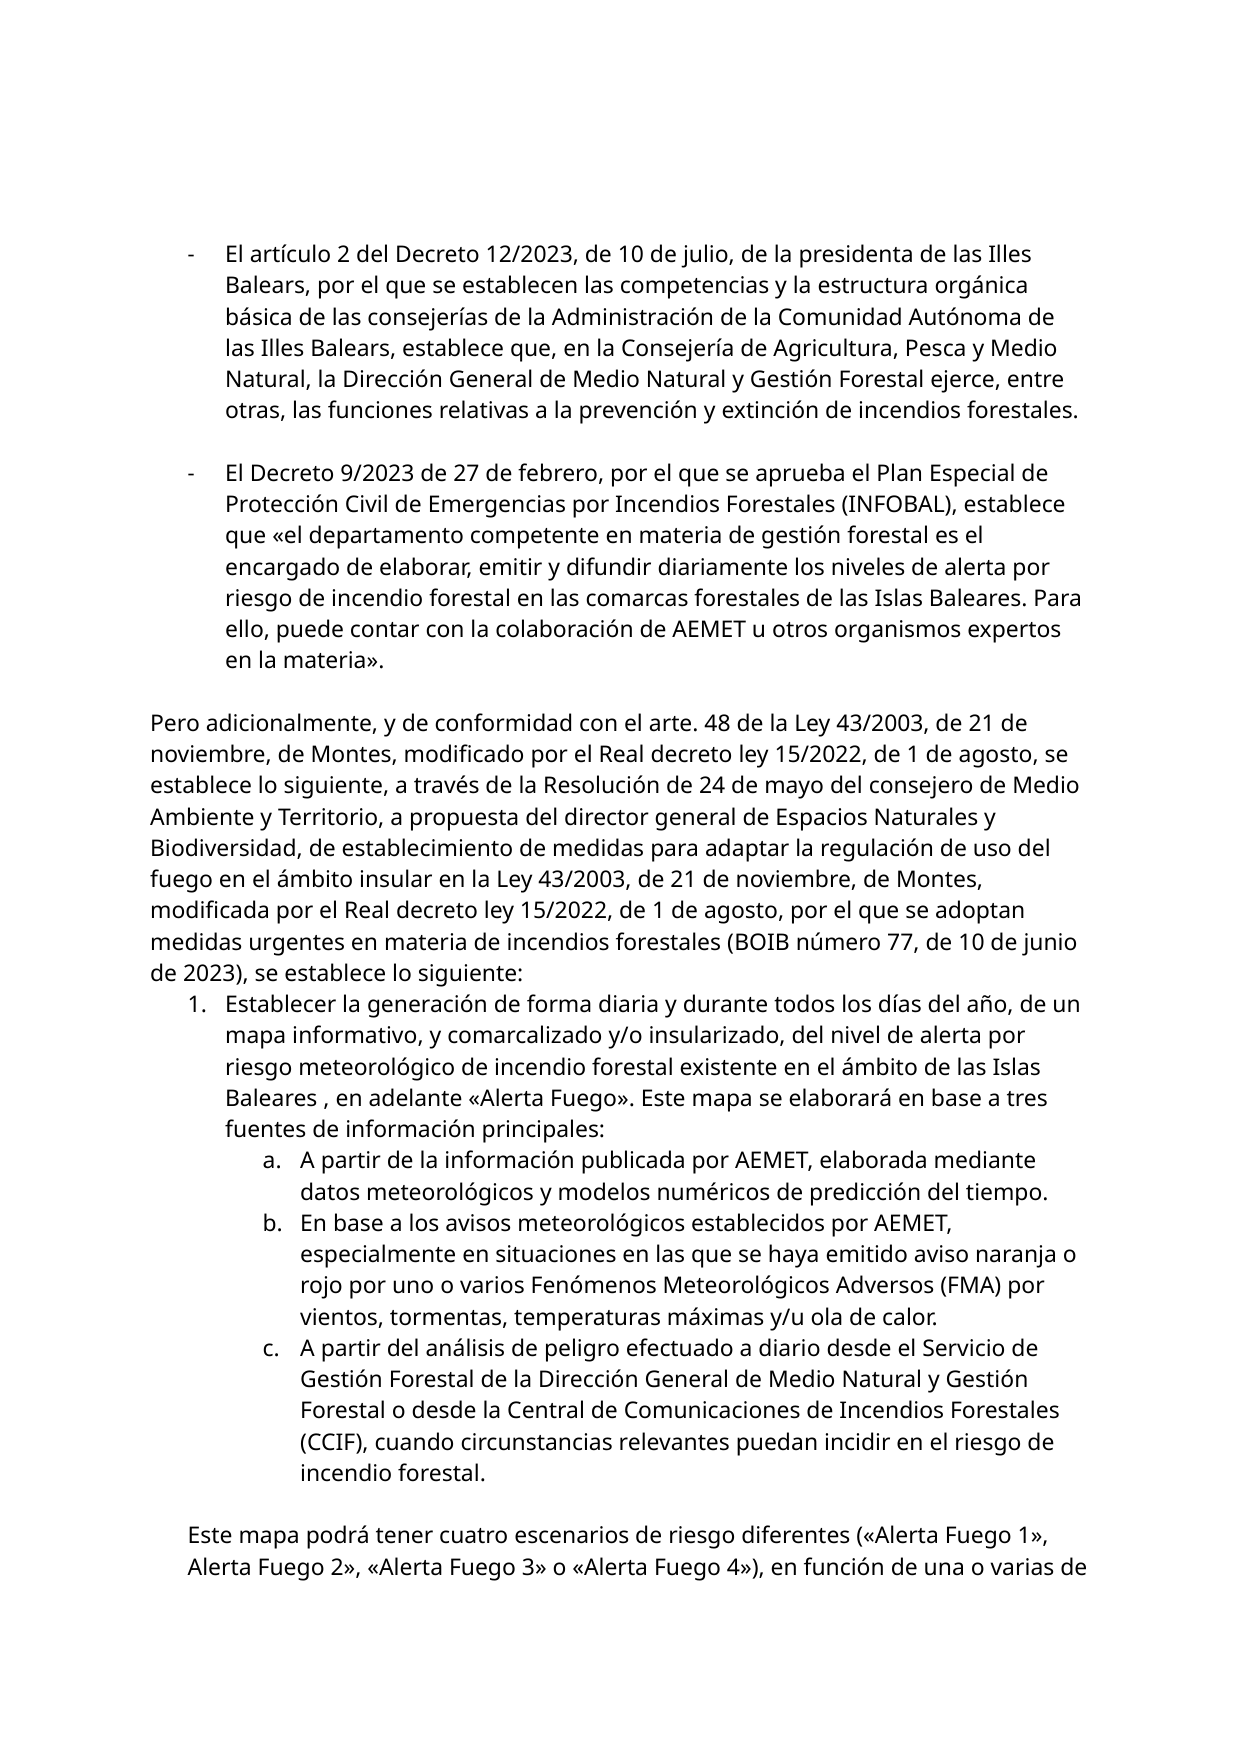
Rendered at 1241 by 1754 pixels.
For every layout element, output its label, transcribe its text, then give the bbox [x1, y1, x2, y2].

list El artículo 2 del Decreto 12/2023, de 10 de julio, de la presidenta de las Illes Balears, por el que se establecen las competencias y la estructura orgánica básica de las consejerías de la Administración de la Comunidad Autónoma de las Illes Balears, establece que, en la Consejería de Agricultura, Pesca y Medio Natural, la Dirección General de Medio Natural y Gestión Forestal ejerce, entre otras, las funciones relativas a la prevención y extinción de incendios forestales. [187, 238, 1090, 425]
list A partir de la información publicada por AEMET, elaborada mediante datos meteorológicos y modelos numéricos de predicción del tiempo. [262, 1144, 1090, 1207]
text Este mapa podrá tener cuatro escenarios de riesgo diferentes («Alerta Fuego 1», Alerta Fuego 2», «Alerta Fuego 3» o «Alerta Fuego 4»), en función de una o varias de [187, 1519, 1090, 1582]
list Establecer la generación de forma diaria y durante todos los días del año, de un mapa informativo, y comarcalizado y/o insularizado, del nivel de alerta por riesgo meteorológico de incendio forestal existente en el ámbito de las Islas Baleares , en adelante «Alerta Fuego». Este mapa se elaborará en base a tres fuentes de información principales: [187, 988, 1090, 1144]
list A partir del análisis de peligro efectuado a diario desde el Servicio de Gestión Forestal de la Dirección General de Medio Natural y Gestión Forestal o desde la Central de Comunicaciones de Incendios Forestales (CCIF), cuando circunstancias relevantes puedan incidir en el riesgo de incendio forestal. [262, 1332, 1090, 1488]
list En base a los avisos meteorológicos establecidos por AEMET, especialmente en situaciones en las que se haya emitido aviso naranja o rojo por uno o varios Fenómenos Meteorológicos Adversos (FMA) por vientos, tormentas, temperaturas máximas y/u ola de calor. [262, 1207, 1090, 1332]
text Pero adicionalmente, y de conformidad con el arte. 48 de la Ley 43/2003, de 21 de noviembre, de Montes, modificado por el Real decreto ley 15/2022, de 1 de agosto, se establece lo siguiente, a través de la Resolución de 24 de mayo del consejero de Medio Ambiente y Territorio, a propuesta del director general de Espacios Naturales y Biodiversidad, de establecimiento de medidas para adaptar la regulación de uso del fuego en el ámbito insular en la Ley 43/2003, de 21 de noviembre, de Montes, modificada por el Real decreto ley 15/2022, de 1 de agosto, por el que se adoptan medidas urgentes en materia de incendios forestales (BOIB número 77, de 10 de junio de 2023), se establece lo siguiente: [150, 707, 1090, 988]
list El Decreto 9/2023 de 27 de febrero, por el que se aprueba el Plan Especial de Protección Civil de Emergencias por Incendios Forestales (INFOBAL), establece que «el departamento competente en materia de gestión forestal es el encargado de elaborar, emitir y difundir diariamente los niveles de alerta por riesgo de incendio forestal en las comarcas forestales de las Islas Baleares. Para ello, puede contar con la colaboración de AEMET u otros organismos expertos en la materia». [187, 457, 1090, 675]
